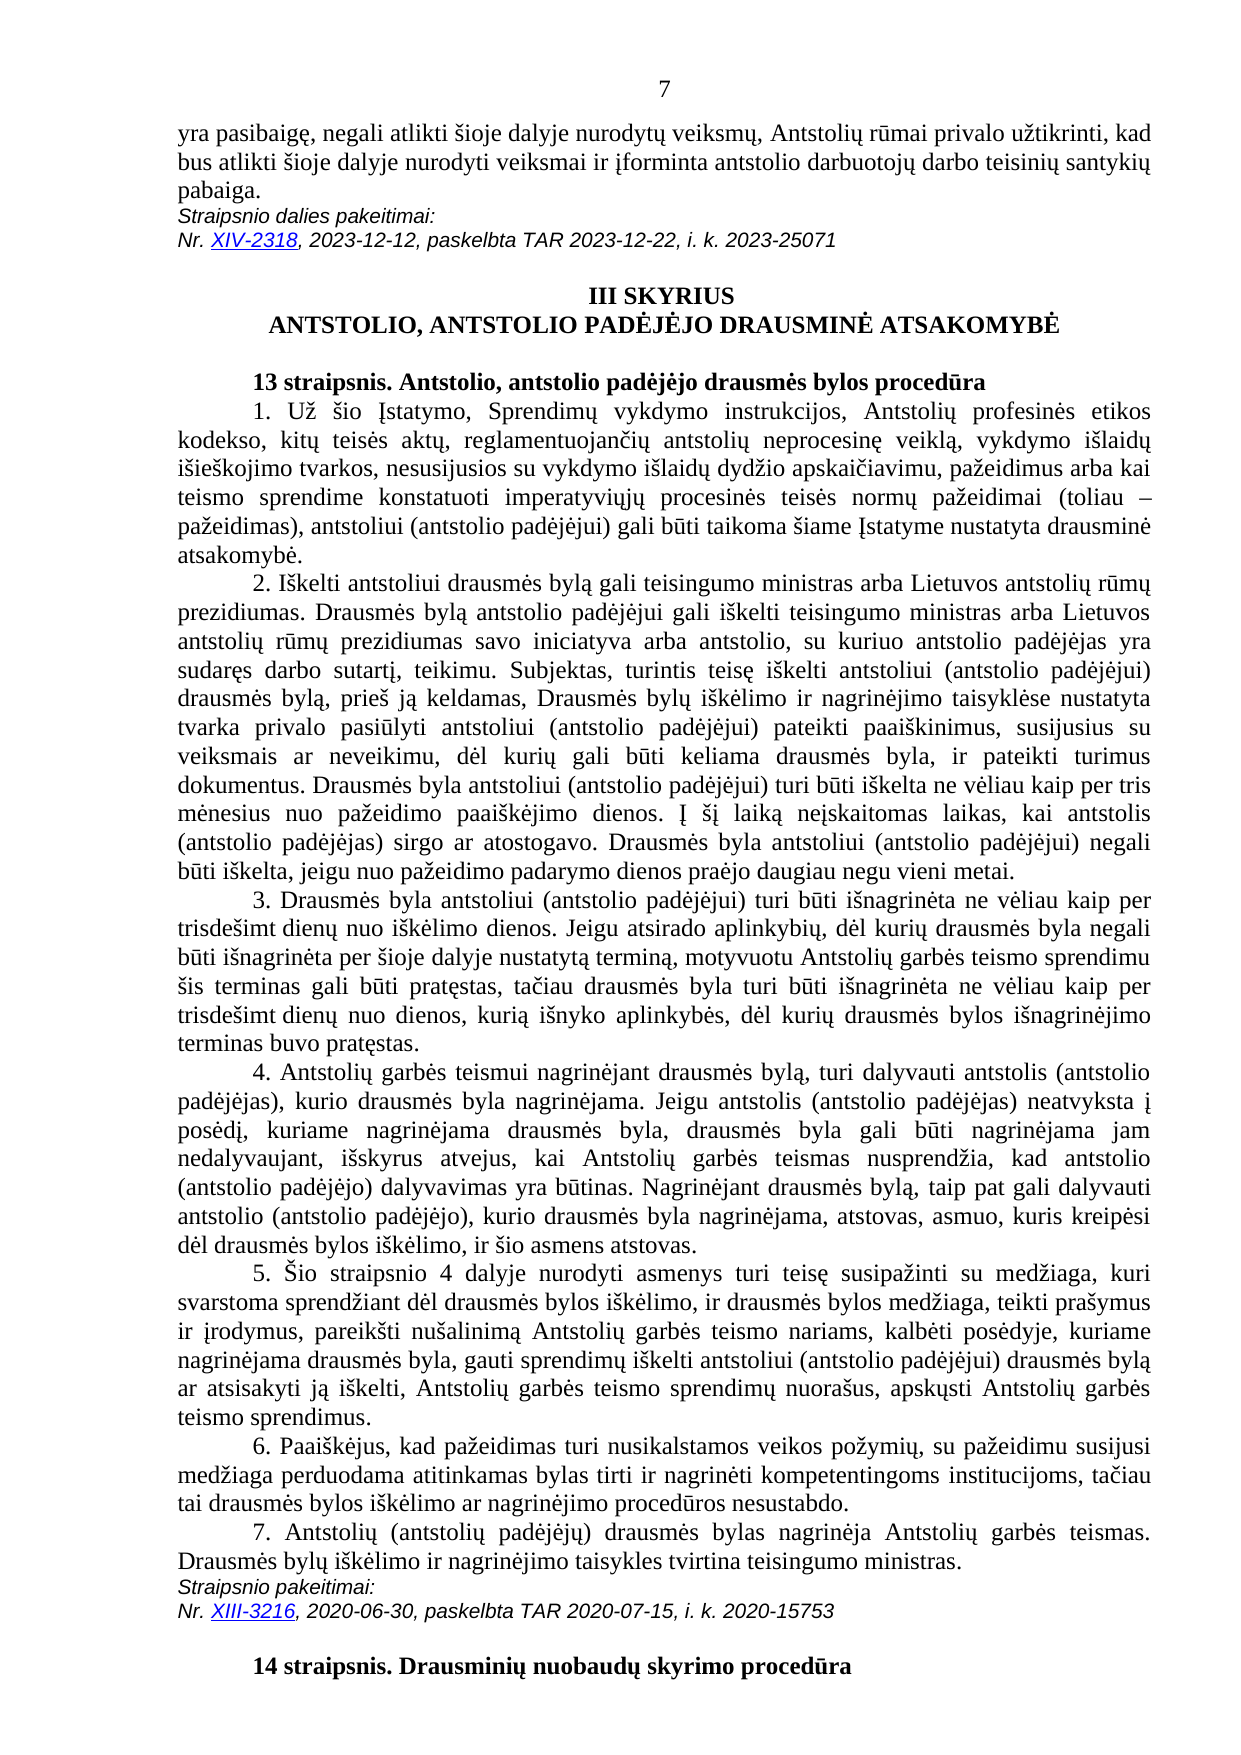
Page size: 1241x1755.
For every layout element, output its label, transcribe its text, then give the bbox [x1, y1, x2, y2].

text ANTSTOLIO, ANTSTOLIO PADĖJĖJO DRAUSMINĖ ATSAKOMYBĖ [177, 310, 1152, 338]
text 5. Šio straipsnio 4 dalyje nurodyti asmenys turi teisę susipažinti su medžiaga, kuri svarstoma sprendžiant dėl drausmės bylos iškėlimo, ir drausmės bylos medžiaga, teikti prašymus ir įrodymus, pareikšti nušalinimą Antstolių garbės teismo nariams, kalbėti posėdyje, kuriame nagrinėjama drausmės byla, gauti sprendimų iškelti antstoliui (antstolio padėjėjui) drausmės bylą ar atsisakyti ją iškelti, Antstolių garbės teismo sprendimų nuorašus, apskųsti Antstolių garbės teismo sprendimus. [177, 1258, 1152, 1431]
text III SKYRIUS [177, 281, 1152, 310]
text yra pasibaigę, negali atlikti šioje dalyje nurodytų veiksmų, Antstolių rūmai privalo užtikrinti, kad bus atlikti šioje dalyje nurodyti veiksmai ir įforminta antstolio darbuotojų darbo teisinių santykių pabaiga. [177, 118, 1152, 204]
text 6. Paaiškėjus, kad pažeidimas turi nusikalstamos veikos požymių, su pažeidimu susijusi medžiaga perduodama atitinkamas bylas tirti ir nagrinėti kompetentingoms institucijoms, tačiau tai drausmės bylos iškėlimo ar nagrinėjimo procedūros nesustabdo. [177, 1431, 1152, 1517]
text 3. Drausmės byla antstoliui (antstolio padėjėjui) turi būti išnagrinėta ne vėliau kaip per trisdešimt dienų nuo iškėlimo dienos. Jeigu atsirado aplinkybių, dėl kurių drausmės byla negali būti išnagrinėta per šioje dalyje nustatytą terminą, motyvuotu Antstolių garbės teismo sprendimu šis terminas gali būti pratęstas, tačiau drausmės byla turi būti išnagrinėta ne vėliau kaip per trisdešimt dienų nuo dienos, kurią išnyko aplinkybės, dėl kurių drausmės bylos išnagrinėjimo terminas buvo pratęstas. [177, 885, 1152, 1057]
text Nr. XIII-3216, 2020-06-30, paskelbta TAR 2020-07-15, i. k. 2020-15753 [177, 1599, 1152, 1623]
text Nr. XIV-2318, 2023-12-12, paskelbta TAR 2023-12-22, i. k. 2023-25071 [177, 228, 1152, 252]
text 14 straipsnis. Drausminių nuobaudų skyrimo procedūra [177, 1651, 1152, 1680]
text 7. Antstolių (antstolių padėjėjų) drausmės bylas nagrinėja Antstolių garbės teismas. Drausmės bylų iškėlimo ir nagrinėjimo taisykles tvirtina teisingumo ministras. [177, 1517, 1152, 1575]
text 2. Iškelti antstoliui drausmės bylą gali teisingumo ministras arba Lietuvos antstolių rūmų prezidiumas. Drausmės bylą antstolio padėjėjui gali iškelti teisingumo ministras arba Lietuvos antstolių rūmų prezidiumas savo iniciatyva arba antstolio, su kuriuo antstolio padėjėjas yra sudaręs darbo sutartį, teikimu. Subjektas, turintis teisę iškelti antstoliui (antstolio padėjėjui) drausmės bylą, prieš ją keldamas, Drausmės bylų iškėlimo ir nagrinėjimo taisyklėse nustatyta tvarka privalo pasiūlyti antstoliui (antstolio padėjėjui) pateikti paaiškinimus, susijusius su veiksmais ar neveikimu, dėl kurių gali būti keliama drausmės byla, ir pateikti turimus dokumentus. Drausmės byla antstoliui (antstolio padėjėjui) turi būti iškelta ne vėliau kaip per tris mėnesius nuo pažeidimo paaiškėjimo dienos. Į šį laiką neįskaitomas laikas, kai antstolis (antstolio padėjėjas) sirgo ar atostogavo. Drausmės byla antstoliui (antstolio padėjėjui) negali būti iškelta, jeigu nuo pažeidimo padarymo dienos praėjo daugiau negu vieni metai. [177, 568, 1152, 885]
text Straipsnio dalies pakeitimai: [177, 204, 1152, 228]
text 1. Už šio Įstatymo, Sprendimų vykdymo instrukcijos, Antstolių profesinės etikos kodekso, kitų teisės aktų, reglamentuojančių antstolių neprocesinę veiklą, vykdymo išlaidų išieškojimo tvarkos, nesusijusios su vykdymo išlaidų dydžio apskaičiavimu, pažeidimus arba kai teismo sprendime konstatuoti imperatyviųjų procesinės teisės normų pažeidimai (toliau – pažeidimas), antstoliui (antstolio padėjėjui) gali būti taikoma šiame Įstatyme nustatyta drausminė atsakomybė. [177, 396, 1152, 568]
text Straipsnio pakeitimai: [177, 1575, 1152, 1599]
text 4. Antstolių garbės teismui nagrinėjant drausmės bylą, turi dalyvauti antstolis (antstolio padėjėjas), kurio drausmės byla nagrinėjama. Jeigu antstolis (antstolio padėjėjas) neatvyksta į posėdį, kuriame nagrinėjama drausmės byla, drausmės byla gali būti nagrinėjama jam nedalyvaujant, išskyrus atvejus, kai Antstolių garbės teismas nusprendžia, kad antstolio (antstolio padėjėjo) dalyvavimas yra būtinas. Nagrinėjant drausmės bylą, taip pat gali dalyvauti antstolio (antstolio padėjėjo), kurio drausmės byla nagrinėjama, atstovas, asmuo, kuris kreipėsi dėl drausmės bylos iškėlimo, ir šio asmens atstovas. [177, 1057, 1152, 1258]
text 13 straipsnis. Antstolio, antstolio padėjėjo drausmės bylos procedūra [177, 367, 1152, 396]
